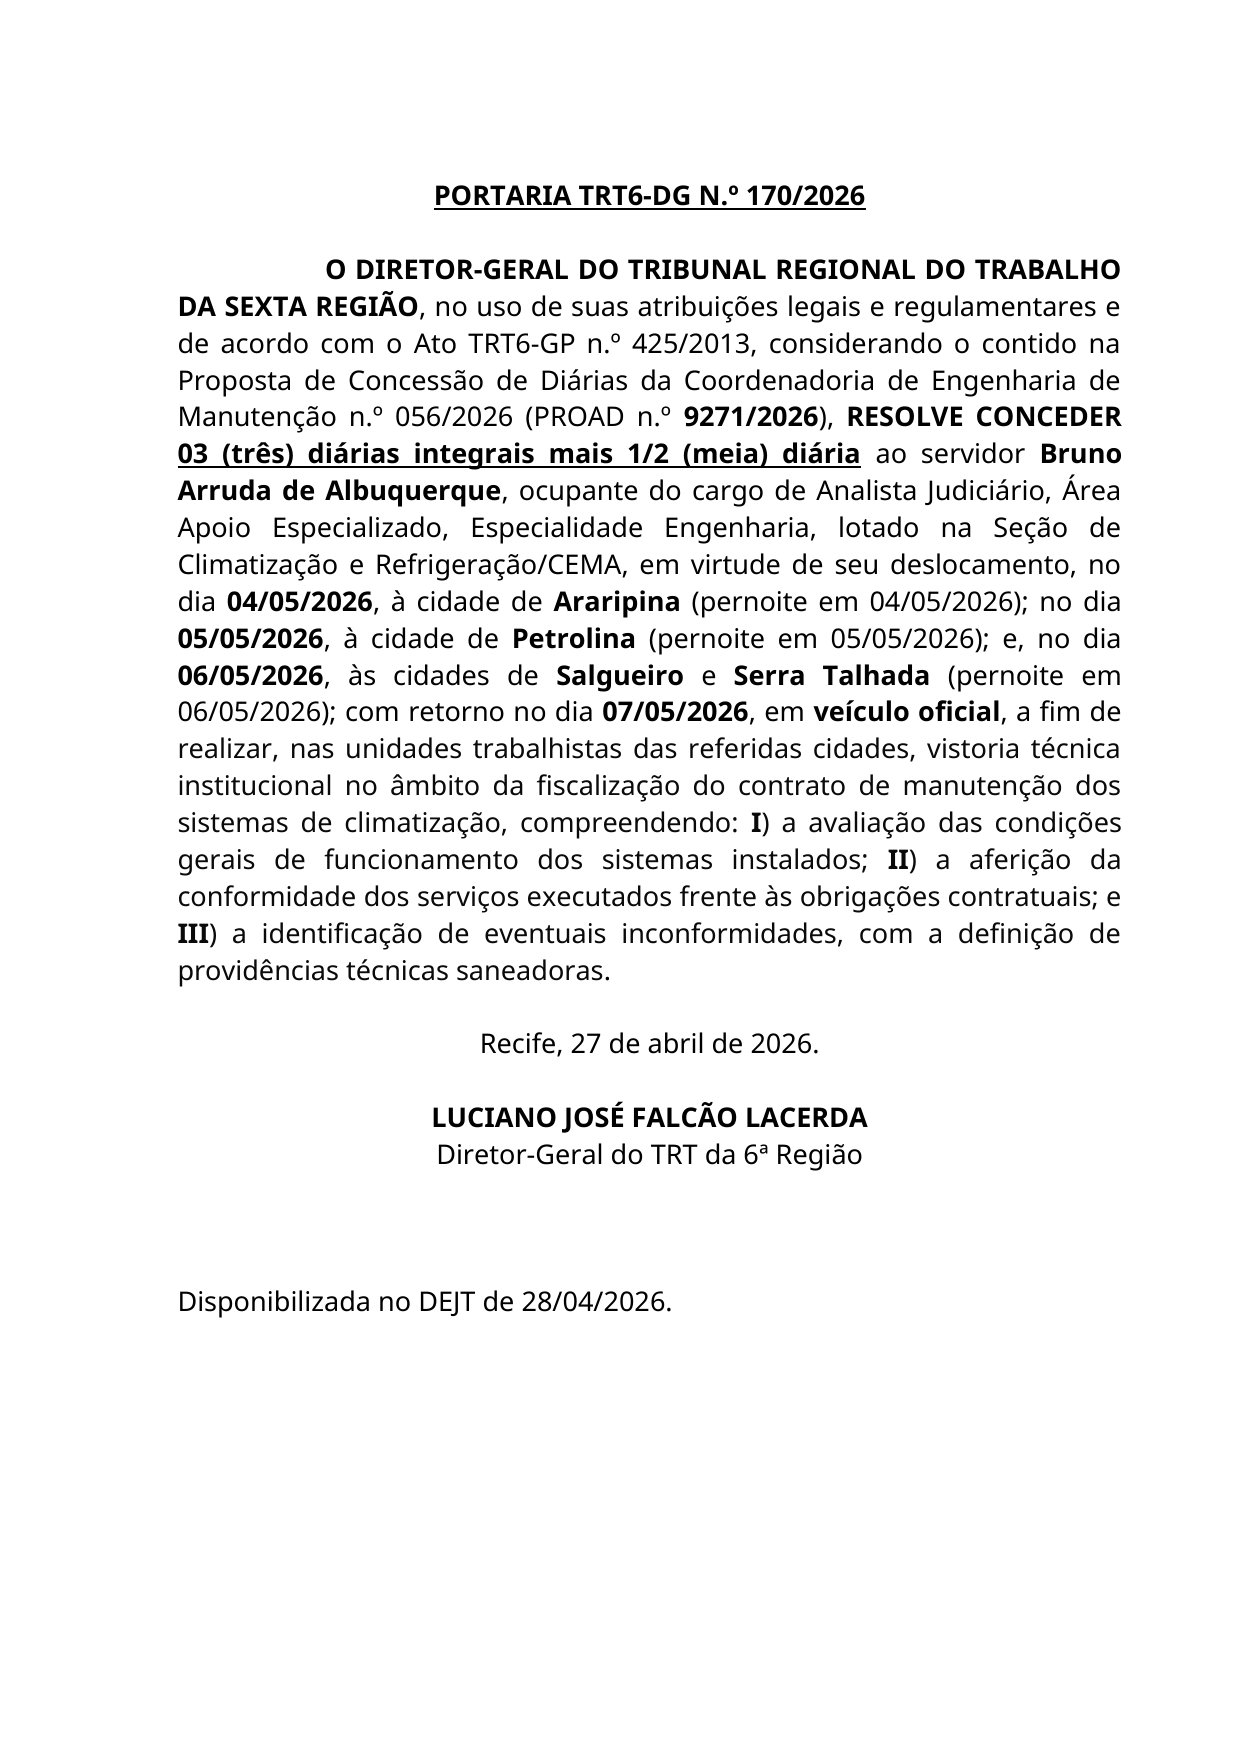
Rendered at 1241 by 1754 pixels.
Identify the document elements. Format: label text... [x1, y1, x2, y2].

text LUCIANO JOSÉ FALCÃO LACERDA [177, 1098, 1122, 1135]
text Recife, 27 de abril de 2026. [177, 1025, 1122, 1062]
text Disponibilizada no DEJT de 28/04/2026. [177, 1283, 1122, 1320]
text Diretor-Geral do TRT da 6ª Região [177, 1135, 1122, 1172]
text O DIRETOR-GERAL DO TRIBUNAL REGIONAL DO TRABALHO DA SEXTA REGIÃO, no uso de suas atribuições legais e regulamentares e de acordo com o Ato TRT6-GP n.º 425/2013, considerando o contido na Proposta de Concessão de Diárias da Coordenadoria de Engenharia de Manutenção n.º 056/2026 (PROAD n.º 9271/2026), RESOLVE CONCEDER 03 (três) diárias integrais mais 1/2 (meia) diária ao servidor Bruno Arruda de Albuquerque, ocupante do cargo de Analista Judiciário, Área Apoio Especializado, Especialidade Engenharia, lotado na Seção de Climatização e Refrigeração/CEMA, em virtude de seu deslocamento, no dia 04/05/2026, à cidade de Araripina (pernoite em 04/05/2026); no dia 05/05/2026, à cidade de Petrolina (pernoite em 05/05/2026); e, no dia 06/05/2026, às cidades de Salgueiro e Serra Talhada (pernoite em 06/05/2026); com retorno no dia 07/05/2026, em veículo oficial, a fim de realizar, nas unidades trabalhistas das referidas cidades, vistoria técnica institucional no âmbito da fiscalização do contrato de manutenção dos sistemas de climatização, compreendendo: I) a avaliação das condições gerais de funcionamento dos sistemas instalados; II) a aferição da conformidade dos serviços executados frente às obrigações contratuais; e III) a identificação de eventuais inconformidades, com a definição de providências técnicas saneadoras. [177, 250, 1122, 988]
text PORTARIA TRT6-DG N.º 170/2026 [177, 177, 1122, 213]
